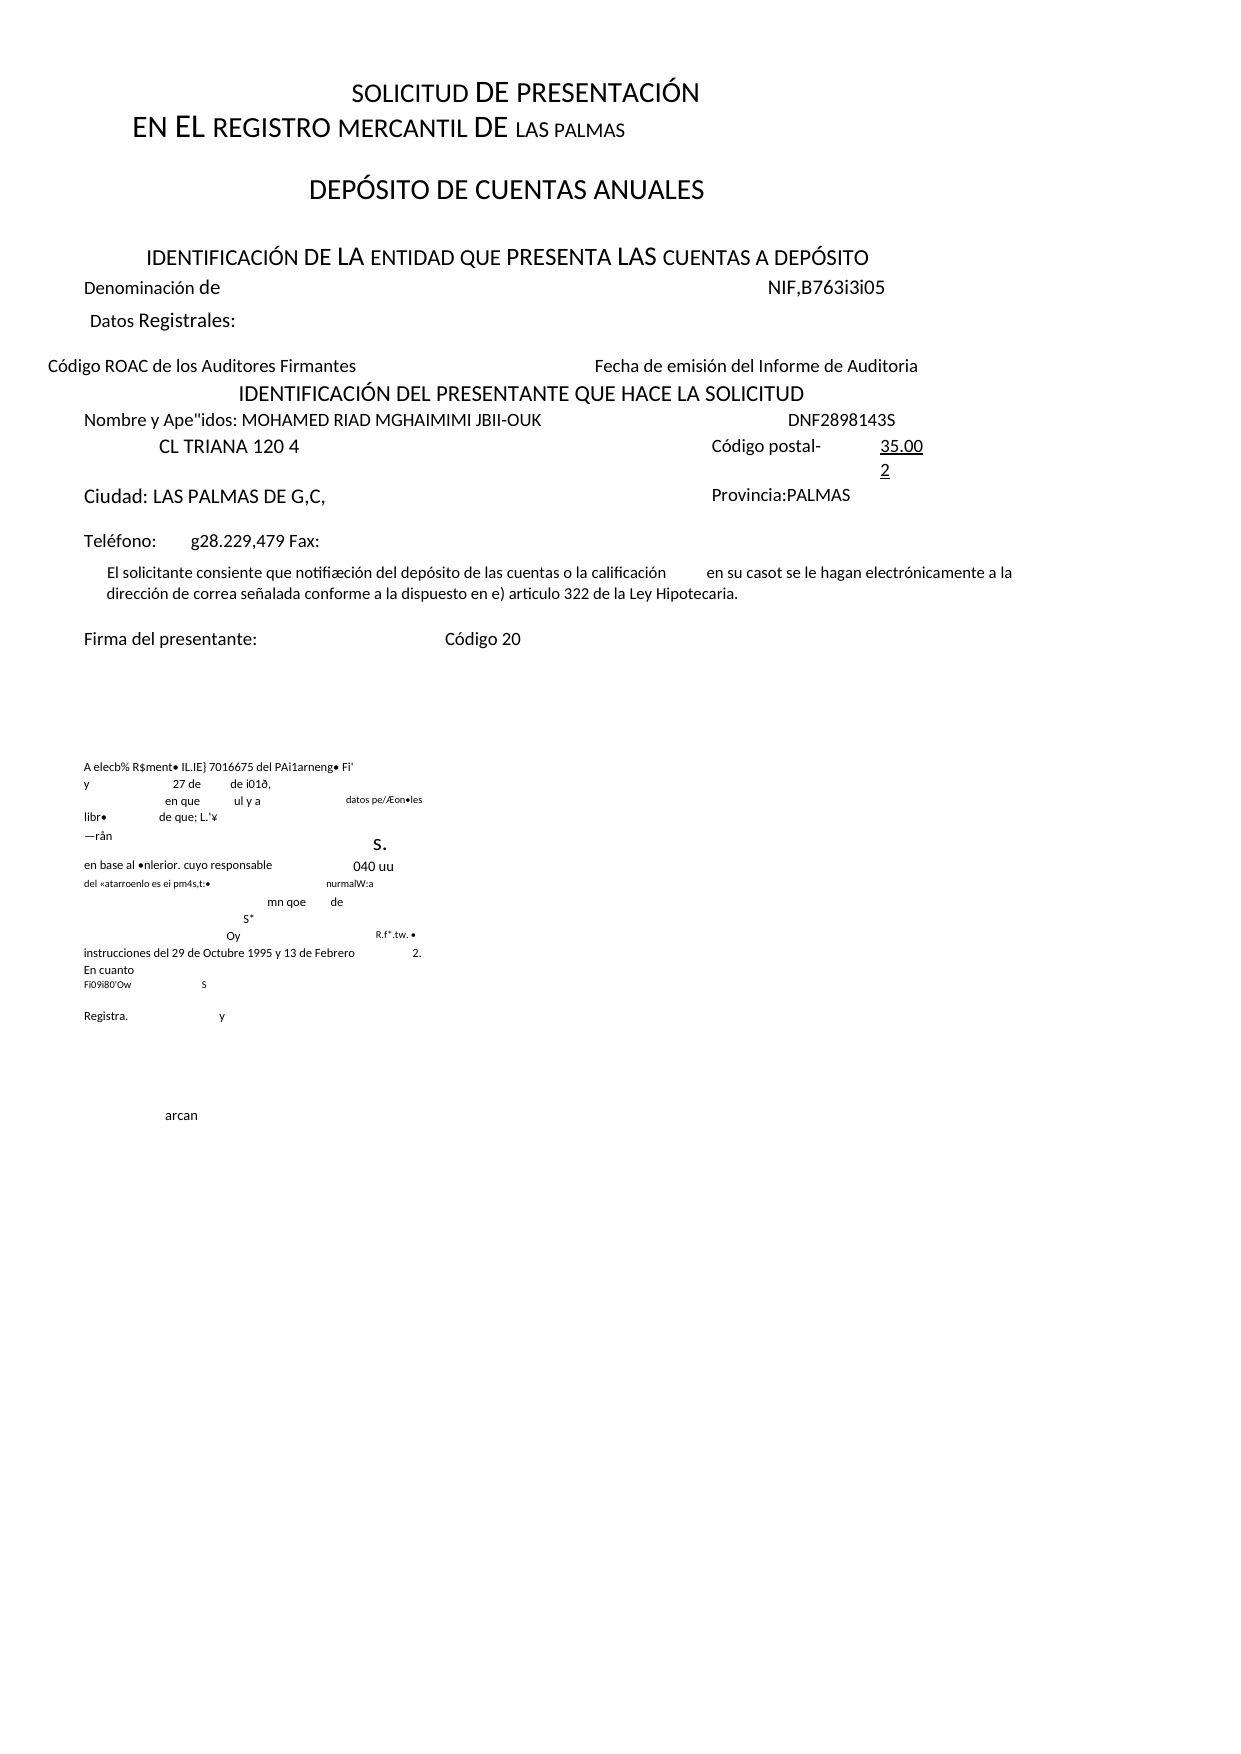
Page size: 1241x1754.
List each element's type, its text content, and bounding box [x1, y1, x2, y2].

table_cell Ciudad: LAS PALMAS DE G,C, [84, 483, 712, 529]
text Firma del presentante: Código 20 [84, 627, 1030, 650]
table_cell [482, 332, 594, 379]
table_cell Código ROAC de los Auditores Firmantes [48, 332, 482, 379]
table_cell R.f*.tw. • [326, 928, 422, 945]
text A elecb% R$ment• IL.IE} 7016675 del PAi1arneng• Fi' [83, 760, 1030, 775]
text Fi09i80'Ow S [84, 979, 1030, 991]
text y 27 de de i01ð, [83, 776, 1030, 792]
table_header CL TRIANA 120 4 [84, 434, 712, 483]
table_cell Oy [84, 928, 326, 945]
table_cell 040 uu [326, 858, 422, 877]
text Teléfono: g28.229,479 Fax: [84, 529, 1030, 552]
table_cell s. [326, 828, 422, 857]
text Registra. y [84, 1008, 1030, 1024]
table_cell nurmalW:a [326, 877, 422, 895]
text Nombre y Ape"idos: MOHAMED RIAD MGHAIMIMI JBII-OUK DNF2898143S [84, 408, 1030, 431]
table_cell mn qoe S* [84, 895, 326, 928]
table_header Código postal- [712, 434, 880, 483]
table_header datos pe/Æon•les [326, 793, 422, 828]
table_cell del «atarroenlo es ei pm4s,t:• [84, 877, 326, 895]
table_header 35.002 [880, 434, 929, 483]
text En cuanto [83, 962, 1030, 977]
table_cell Fecha de emisión del Informe de Auditoria [595, 332, 985, 379]
table_cell —rån [84, 828, 326, 857]
text instrucciones del 29 de Octubre 1995 y 13 de Febrero 2. [83, 945, 1030, 961]
table_cell en base al •nlerior. cuyo responsable [84, 858, 326, 877]
table_header en que ul y a libr• de que; L.'¥ [84, 793, 326, 828]
text IDENTIFICACIÓN DEL PRESENTANTE QUE HACE LA SOLICITUD [84, 379, 959, 407]
table_cell de [326, 895, 422, 928]
text arcan [165, 1106, 1030, 1124]
table_cell [880, 483, 929, 529]
text El solicitante consiente que notifiæción del depósito de las cuentas o la calificación en su casot se le hagan electrónicamente a la dirección de correa señalada conforme a la dispuesto en e) articulo 322 de la Ley Hipotecaria. [106, 562, 1022, 604]
table_cell Provincia:PALMAS [712, 483, 880, 529]
